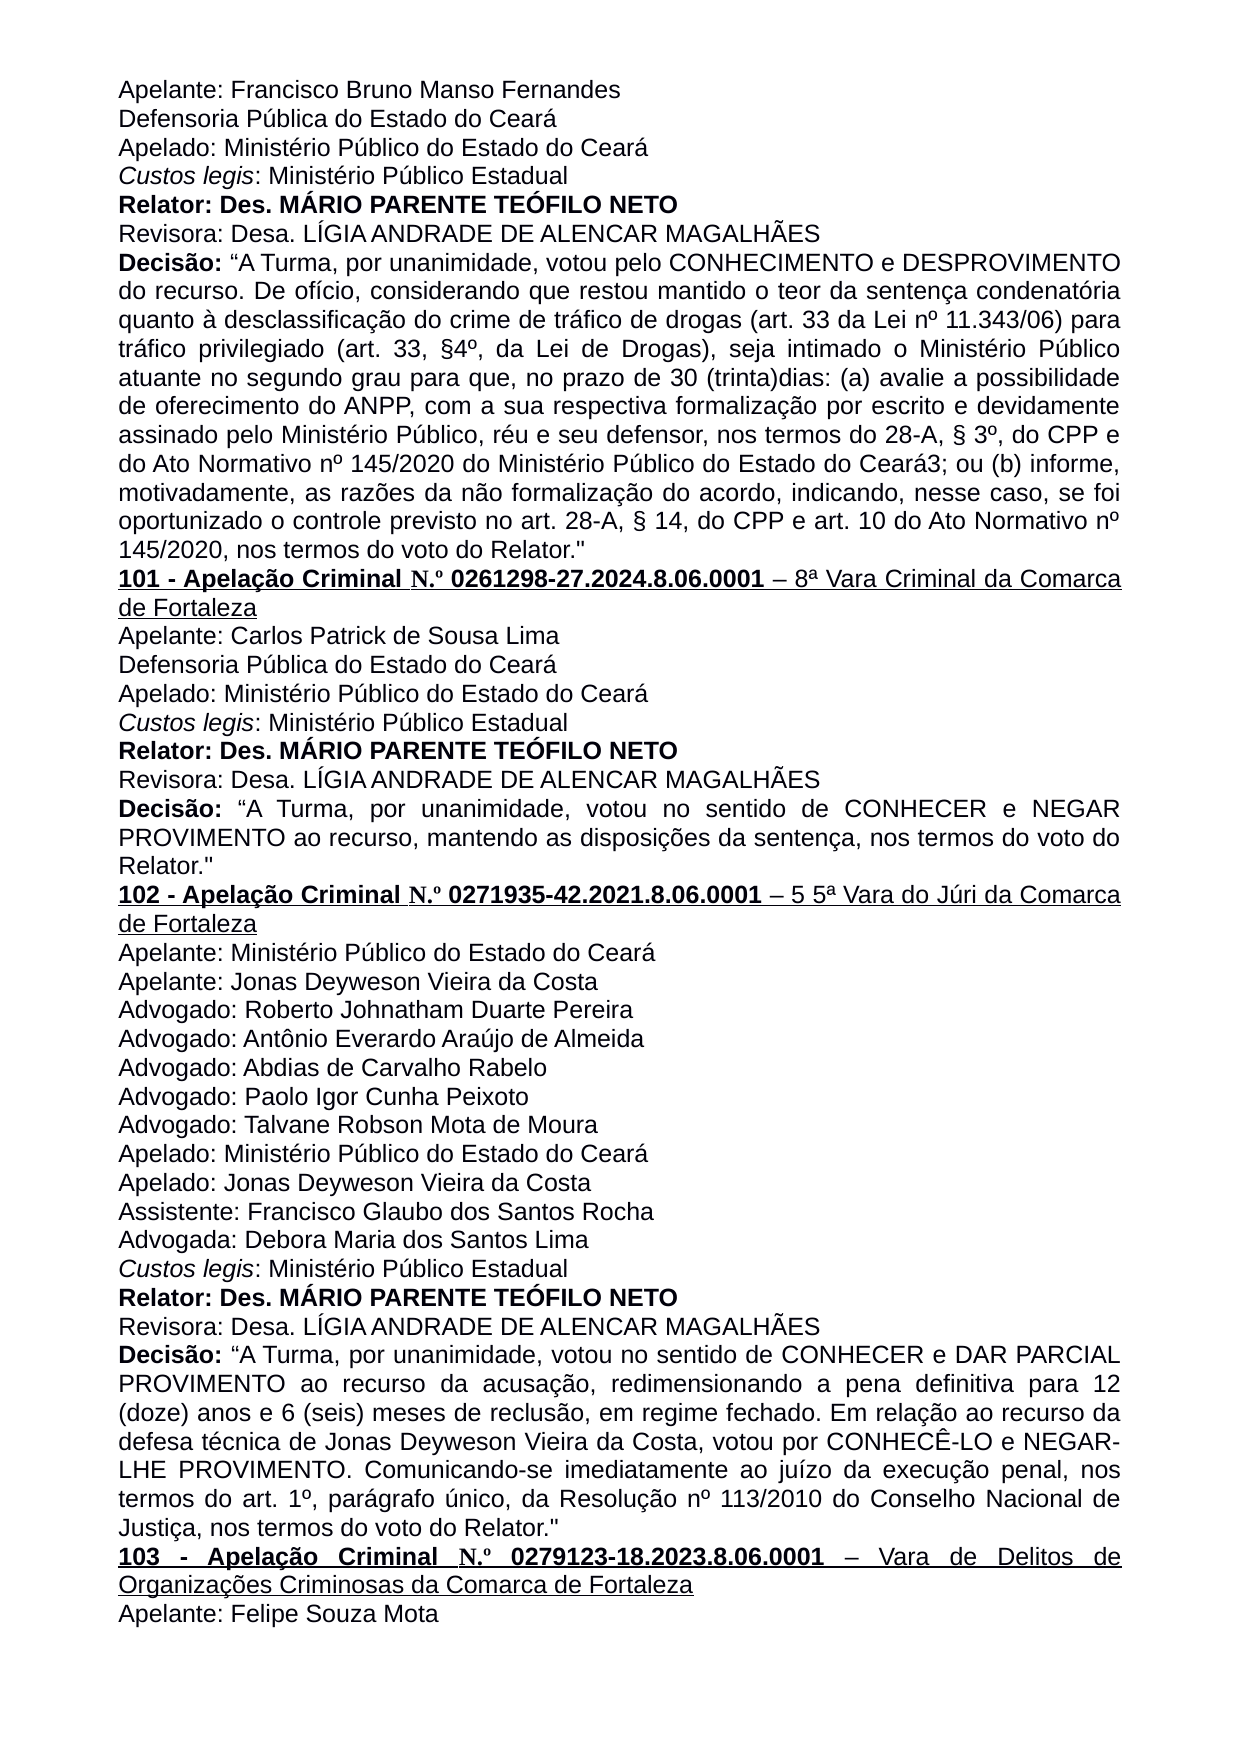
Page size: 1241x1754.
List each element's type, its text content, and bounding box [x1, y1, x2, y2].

text Relator: Des. MÁRIO PARENTE TEÓFILO NETO [118, 190, 1122, 219]
text Apelado: Ministério Público do Estado do Ceará [118, 132, 1122, 161]
text Apelante: Carlos Patrick de Sousa Lima [118, 621, 1122, 650]
text Advogada: Debora Maria dos Santos Lima [118, 1225, 1122, 1254]
text Decisão: “A Turma, por unanimidade, votou no sentido de CONHECER e DAR PARCIAL PROVIMENTO ao recurso da acusação, redimensionando a pena definitiva para 12 (doze) anos e 6 (seis) meses de reclusão, em regime fechado. Em relação ao recurso da defesa técnica de Jonas Deyweson Vieira da Costa, votou por CONHECÊ-LO e NEGAR-LHE PROVIMENTO. Comunicando-se imediatamente ao juízo da execução penal, nos termos do art. 1º, parágrafo único, da Resolução nº 113/2010 do Conselho Nacional de Justiça, nos termos do voto do Relator." [118, 1340, 1122, 1541]
text Apelante: Jonas Deyweson Vieira da Costa [118, 966, 1122, 995]
text Custos legis: Ministério Público Estadual [118, 161, 1122, 190]
text Defensoria Pública do Estado do Ceará [118, 650, 1122, 679]
text Decisão: “A Turma, por unanimidade, votou no sentido de CONHECER e NEGAR PROVIMENTO ao recurso, mantendo as disposições da sentença, nos termos do voto do Relator." [118, 794, 1122, 880]
text Organizações Criminosas da Comarca de Fortaleza [118, 1567, 1122, 1599]
text Custos legis: Ministério Público Estadual [118, 708, 1122, 736]
text Apelante: Felipe Souza Mota [118, 1599, 1122, 1628]
text Advogado: Talvane Robson Mota de Moura [118, 1110, 1122, 1139]
text Advogado: Roberto Johnatham Duarte Pereira [118, 995, 1122, 1024]
text Revisora: Desa. LÍGIA ANDRADE DE ALENCAR MAGALHÃES [118, 765, 1122, 794]
text Advogado: Abdias de Carvalho Rabelo [118, 1053, 1122, 1081]
text Revisora: Desa. LÍGIA ANDRADE DE ALENCAR MAGALHÃES [118, 219, 1122, 247]
text 102 - Apelação Criminal N.º 0271935-42.2021.8.06.0001 – 5 5ª Vara do Júri da Comarca de Fortaleza [118, 880, 1122, 938]
text 101 - Apelação Criminal N.º 0261298-27.2024.8.06.0001 – 8ª Vara Criminal da Comarca [118, 564, 1122, 589]
text Apelante: Ministério Público do Estado do Ceará [118, 938, 1122, 966]
text Decisão: “A Turma, por unanimidade, votou pelo CONHECIMENTO e DESPROVIMENTO do recurso. De ofício, considerando que restou mantido o teor da sentença condenatória quanto à desclassificação do crime de tráfico de drogas (art. 33 da Lei nº 11.343/06) para tráfico privilegiado (art. 33, §4º, da Lei de Drogas), seja intimado o Ministério Público atuante no segundo grau para que, no prazo de 30 (trinta)dias: (a) avalie a possibilidade de oferecimento do ANPP, com a sua respectiva formalização por escrito e devidamente assinado pelo Ministério Público, réu e seu defensor, nos termos do 28-A, § 3º, do CPP e do Ato Normativo nº 145/2020 do Ministério Público do Estado do Ceará3; ou (b) informe, motivadamente, as razões da não formalização do acordo, indicando, nesse caso, se foi oportunizado o controle previsto no art. 28-A, § 14, do CPP e art. 10 do Ato Normativo nº 145/2020, nos termos do voto do Relator." [118, 247, 1122, 564]
text Apelado: Ministério Público do Estado do Ceará [118, 679, 1122, 708]
text Relator: Des. MÁRIO PARENTE TEÓFILO NETO [118, 736, 1122, 765]
text Advogado: Paolo Igor Cunha Peixoto [118, 1081, 1122, 1110]
text de Fortaleza [118, 590, 1122, 621]
text Custos legis: Ministério Público Estadual [118, 1254, 1122, 1283]
text Relator: Des. MÁRIO PARENTE TEÓFILO NETO [118, 1283, 1122, 1311]
text Apelado: Ministério Público do Estado do Ceará [118, 1139, 1122, 1168]
text Apelado: Jonas Deyweson Vieira da Costa [118, 1168, 1122, 1196]
text Advogado: Antônio Everardo Araújo de Almeida [118, 1024, 1122, 1053]
text Assistente: Francisco Glaubo dos Santos Rocha [118, 1196, 1122, 1225]
text Revisora: Desa. LÍGIA ANDRADE DE ALENCAR MAGALHÃES [118, 1311, 1122, 1340]
text 103 - Apelação Criminal N.º 0279123-18.2023.8.06.0001 – Vara de Delitos de [118, 1541, 1122, 1566]
text Apelante: Francisco Bruno Manso Fernandes [118, 75, 1122, 104]
text Defensoria Pública do Estado do Ceará [118, 104, 1122, 132]
